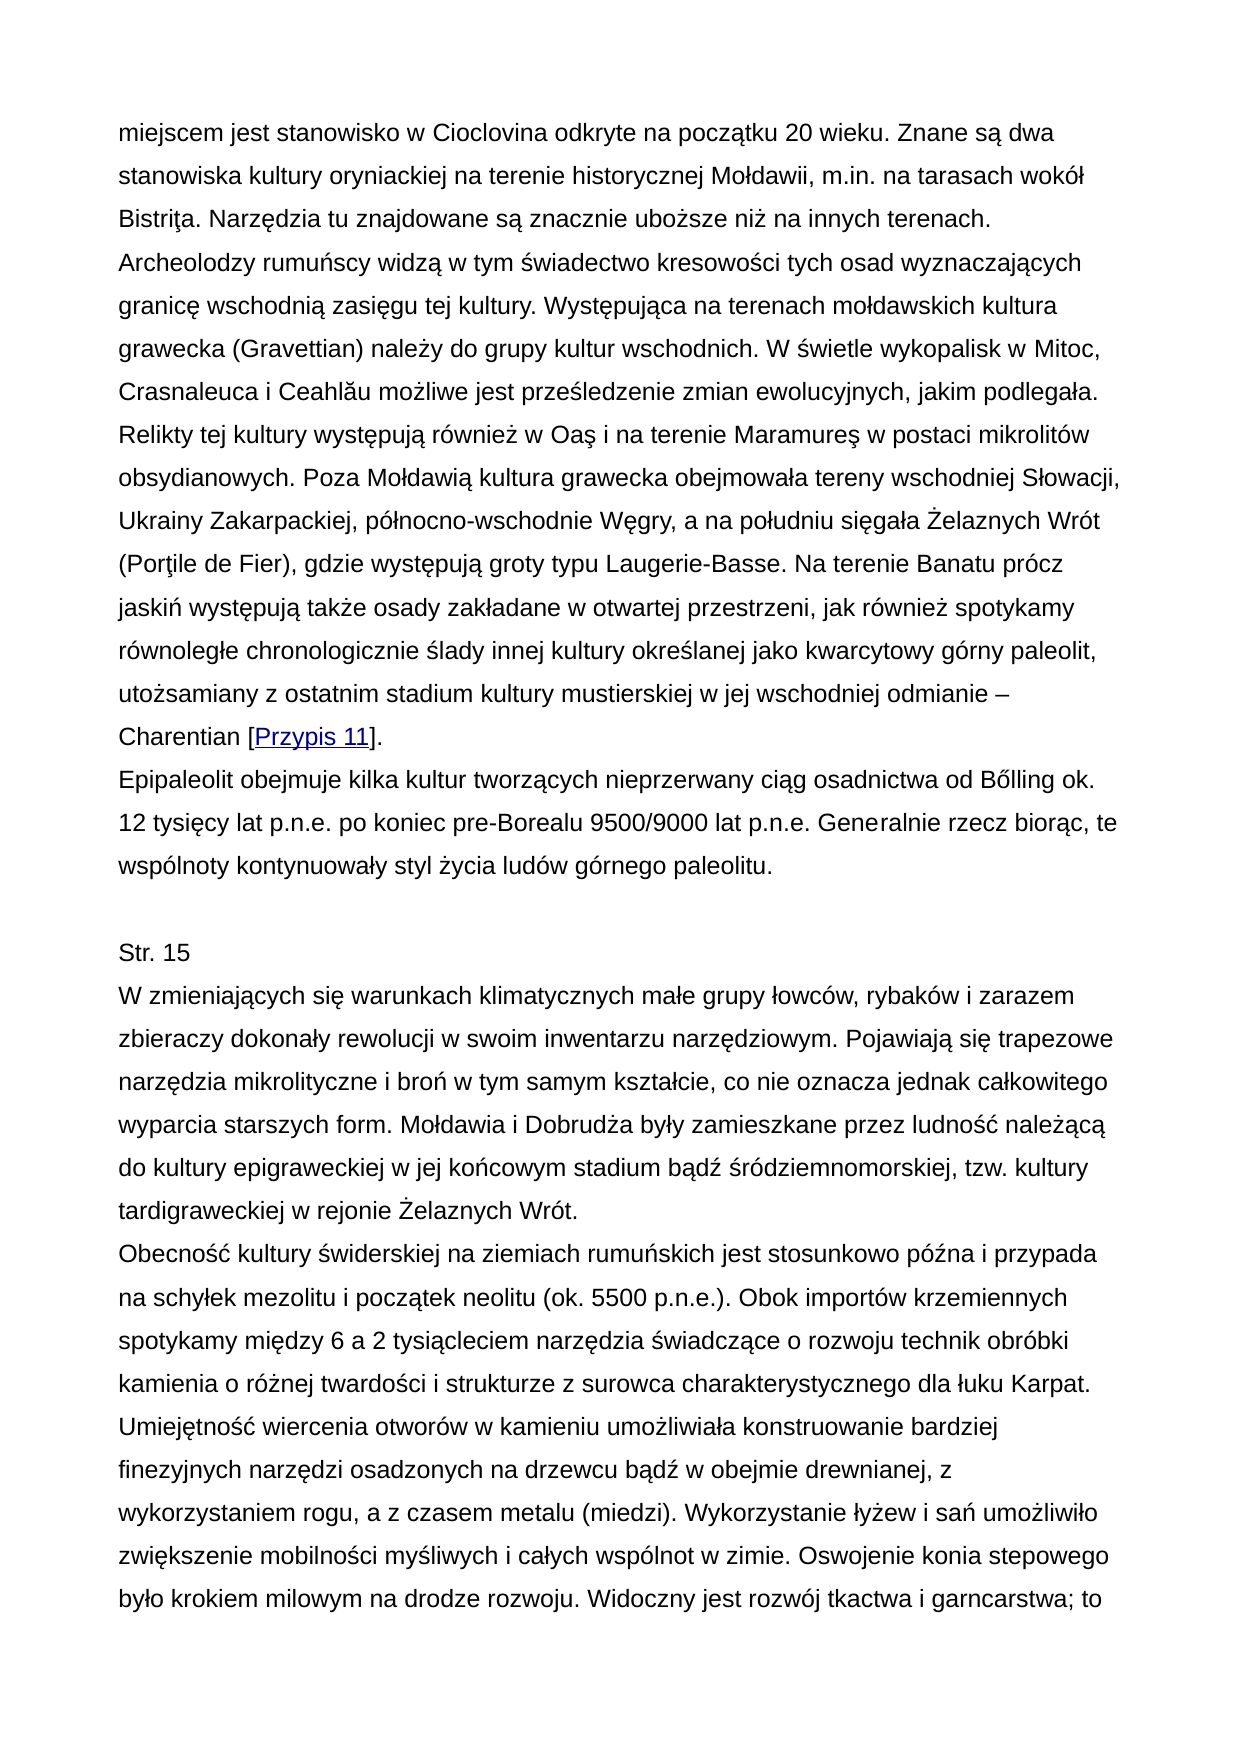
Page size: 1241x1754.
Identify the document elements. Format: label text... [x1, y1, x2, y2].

text Obecność kultury świderskiej na ziemiach rumuńskich jest stosunkowo późna i przypada na schyłek mezolitu i początek neolitu (ok. 5500 p.n.e.). Obok importów krzemiennych spotykamy między 6 a 2 tysiącleciem narzędzia świadczące o rozwoju technik obróbki kamienia o różnej twardości i strukturze z surowca charakterystycznego dla łuku Karpat. Umiejętność wiercenia otworów w kamieniu umożliwiała konstruowanie bardziej finezyjnych narzędzi osadzonych na drzewcu bądź w obejmie drewnianej, z wykorzystaniem rogu, a z czasem metalu (miedzi). Wykorzystanie łyżew i sań umożliwiło zwiększenie mobilności myśliwych i całych wspólnot w zimie. Oswojenie konia stepowego było krokiem milowym na drodze rozwoju. Widoczny jest rozwój tkactwa i garncarstwa; to [118, 1239, 1122, 1613]
text Str. 15 [118, 937, 1122, 966]
text W zmieniających się warunkach klimatycznych małe grupy łowców, rybaków i zarazem zbieraczy dokonały rewolucji w swoim inwentarzu narzędziowym. Pojawiają się trapezowe narzędzia mikrolityczne i broń w tym samym kształcie, co nie oznacza jednak całkowitego wyparcia starszych form. Mołdawia i Dobrudża były zamieszkane przez ludność należącą do kultury epigraweckiej w jej końcowym stadium bądź śródziemnomorskiej, tzw. kultury tardigraweckiej w rejonie Żelaznych Wrót. [118, 981, 1122, 1225]
text Epipaleolit obejmuje kilka kultur tworzących nieprzerwany ciąg osadnictwa od Bőlling ok. 12 tysięcy lat p.n.e. po koniec pre-Borealu 9500/9000 lat p.n.e. Generalnie rzecz biorąc, te wspólnoty kontynuowały styl życia ludów górnego paleolitu. [118, 765, 1122, 880]
text miejscem jest stanowisko w Cioclovina odkryte na początku 20 wieku. Znane są dwa stanowiska kultury oryniackiej na terenie historycznej Mołdawii, m.in. na tarasach wokół Bistriţa. Narzędzia tu znajdowane są znacznie uboższe niż na innych terenach. Archeolodzy rumuńscy widzą w tym świadectwo kresowości tych osad wyznaczających granicę wschodnią zasięgu tej kultury. Występująca na terenach mołdawskich kultura grawecka (Gravettian) należy do grupy kultur wschodnich. W świetle wykopalisk w Mitoc, Crasnaleuca i Ceahlău możliwe jest prześledzenie zmian ewolucyjnych, jakim podlegała. Relikty tej kultury występują również w Oaş i na terenie Maramureş w postaci mikrolitów obsydianowych. Poza Mołdawią kultura grawecka obejmowała tereny wschodniej Słowacji, Ukrainy Zakarpackiej, północno-wschodnie Węgry, a na południu sięgała Żelaznych Wrót (Porţile de Fier), gdzie występują groty typu Laugerie-Basse. Na terenie Banatu prócz jaskiń występują także osady zakładane w otwartej przestrzeni, jak również spotykamy równoległe chronologicznie ślady innej kultury określanej jako kwarcytowy górny paleolit, utożsamiany z ostatnim stadium kultury mustierskiej w jej wschodniej odmianie – Charentian [Przypis 11]. [118, 118, 1122, 751]
